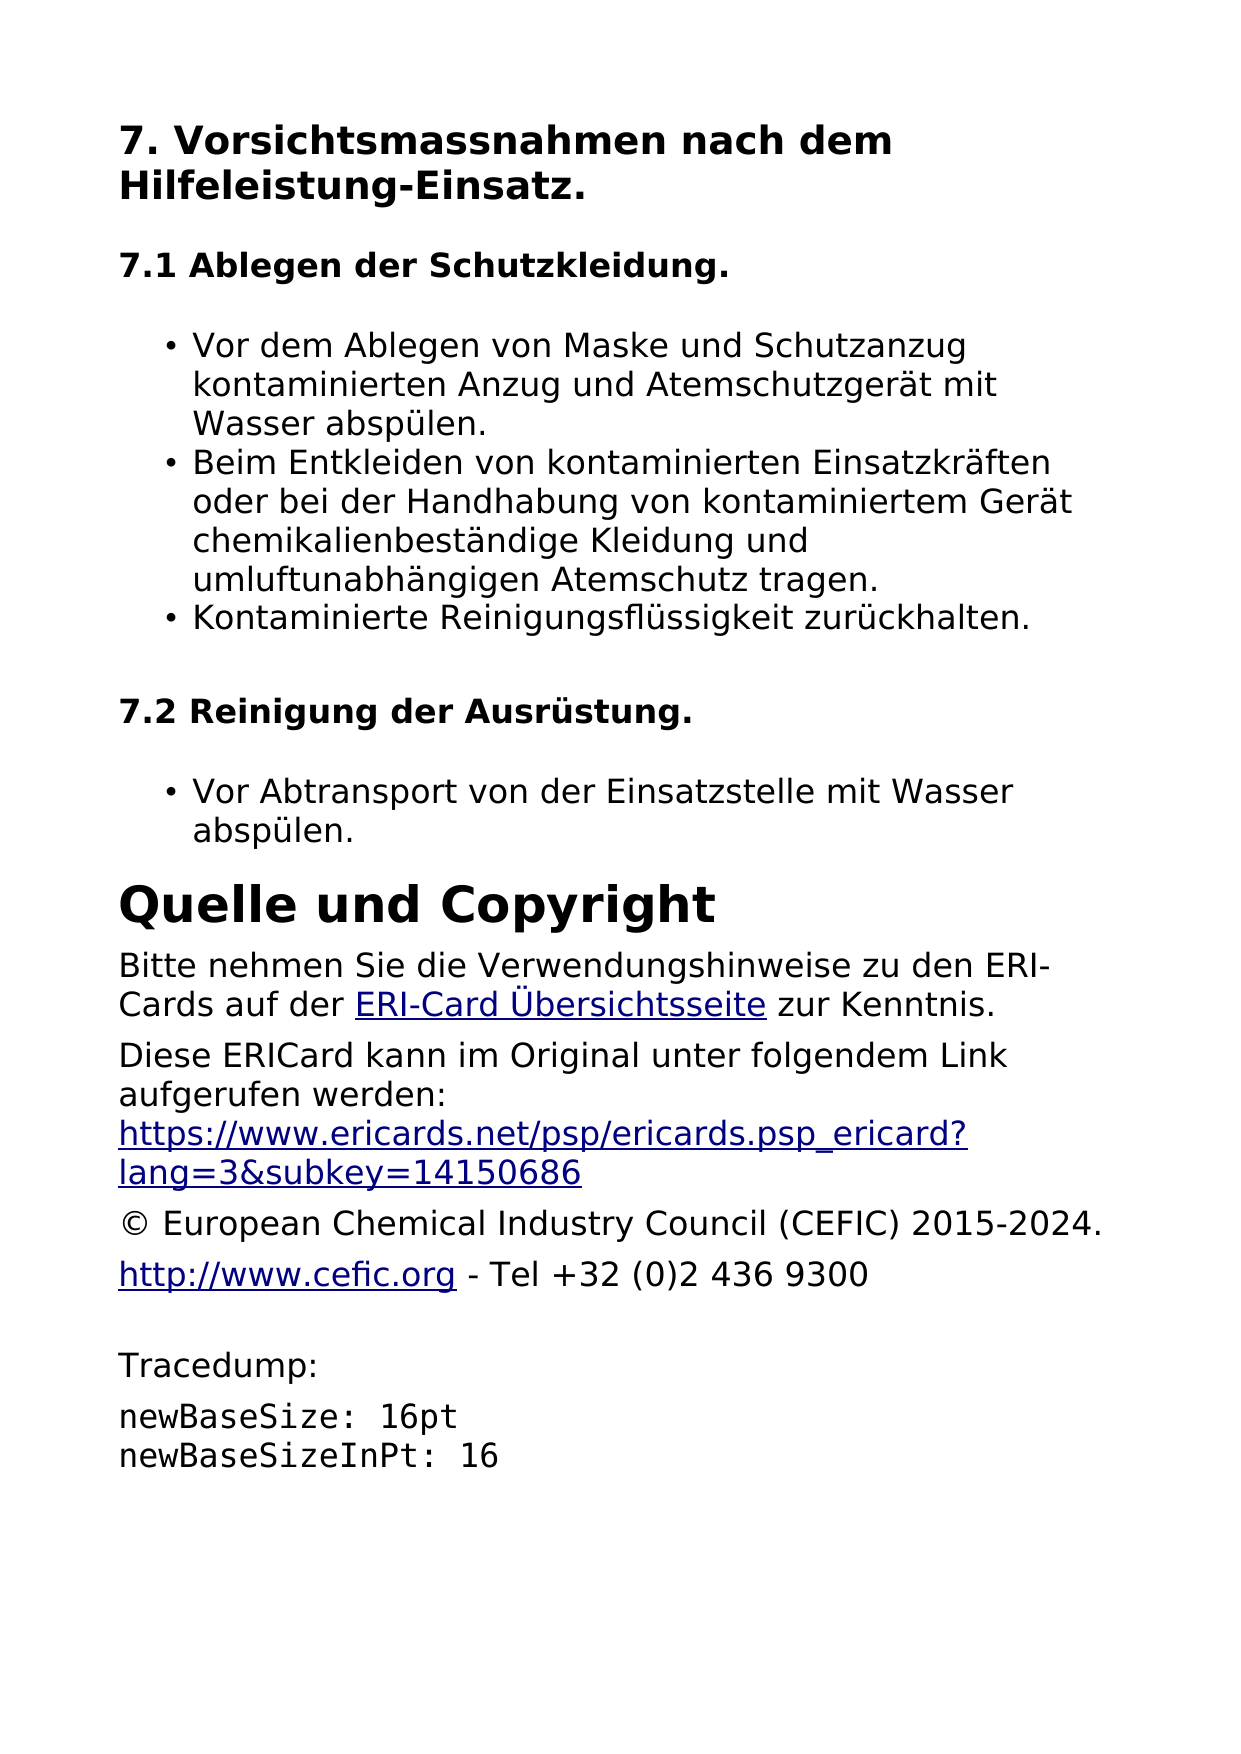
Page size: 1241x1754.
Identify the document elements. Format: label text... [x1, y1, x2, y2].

list Vor dem Ablegen von Maske und Schutzanzug kontaminierten Anzug und Atemschutzgerät mit Wasser abspülen. [177, 327, 1122, 443]
text Diese ERICard kann im Original unter folgendem Link aufgerufen werden: https://www.ericards.net/psp/ericards.psp_ericard?lang=3&subkey=14150686 [118, 1037, 1122, 1192]
text Bitte nehmen Sie die Verwendungshinweise zu den ERI-Cards auf der ERI-Card Übersichtsseite zur Kenntnis. [118, 946, 1122, 1024]
text newBaseSize: 16pt newBaseSizeInPt: 16 [118, 1397, 1122, 1475]
subtitle 7.1 Ablegen der Schutzkleidung. [118, 246, 1122, 285]
text Tracedump: [118, 1307, 1122, 1385]
subtitle 7. Vorsichtsmassnahmen nach dem Hilfeleistung-Einsatz. [118, 118, 1122, 208]
list Beim Entkleiden von kontaminierten Einsatzkräften oder bei der Handhabung von kontaminiertem Gerät chemikalienbeständige Kleidung und umluftunabhängigen Atemschutz tragen. [177, 443, 1122, 599]
list Kontaminierte Reinigungsflüssigkeit zurückhalten. [177, 599, 1122, 638]
subtitle Quelle und Copyright [118, 876, 1122, 934]
text http://www.cefic.org - Tel +32 (0)2 436 9300 [118, 1256, 1122, 1295]
subtitle 7.2 Reinigung der Ausrüstung. [118, 692, 1122, 731]
text © European Chemical Industry Council (CEFIC) 2015-2024. [118, 1204, 1122, 1243]
list Vor Abtransport von der Einsatzstelle mit Wasser abspülen. [177, 773, 1122, 851]
